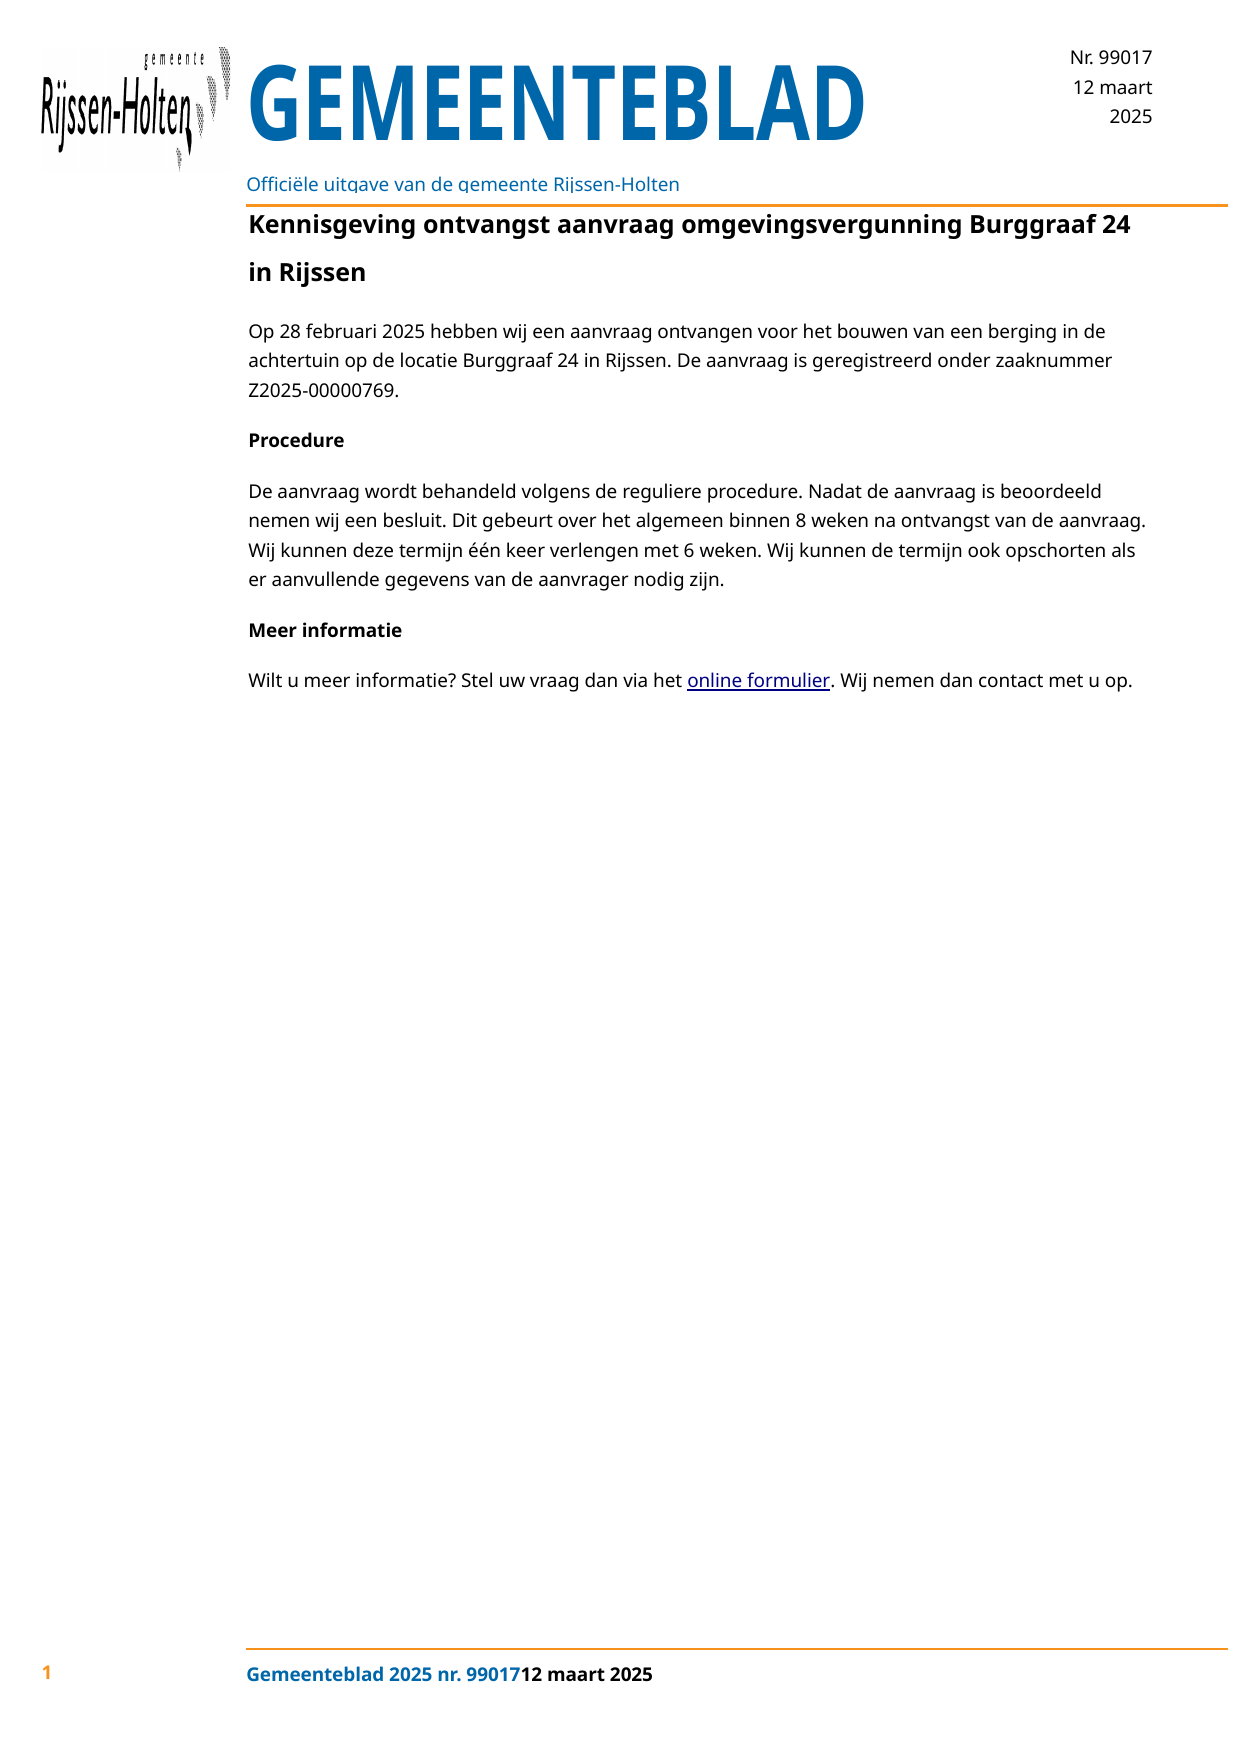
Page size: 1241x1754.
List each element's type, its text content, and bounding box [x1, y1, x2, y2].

text Procedure [248, 427, 1152, 453]
picture [41, 47, 231, 172]
text Kennisgeving ontvangst aanvraag omgevingsvergunning Burggraaf 24 in Rijssen [248, 207, 1152, 288]
text Wilt u meer informatie? Stel uw vraag dan via het online formulier. Wij nemen dan contact met u op. [248, 667, 1152, 693]
text Op 28 februari 2025 hebben wij een aanvraag ontvangen voor het bouwen van een berging in de achtertuin op de locatie Burggraaf 24 in Rijssen. De aanvraag is geregistreerd onder zaaknummer Z2025-00000769. [248, 318, 1152, 403]
text De aanvraag wordt behandeld volgens de reguliere procedure. Nadat de aanvraag is beoordeeld nemen wij een besluit. Dit gebeurt over het algemeen binnen 8 weken na ontvangst van de aanvraag. Wij kunnen deze termijn één keer verlengen met 6 weken. Wij kunnen de termijn ook opschorten als er aanvullende gegevens van de aanvrager nodig zijn. [248, 478, 1152, 592]
text Meer informatie [248, 617, 1152, 643]
